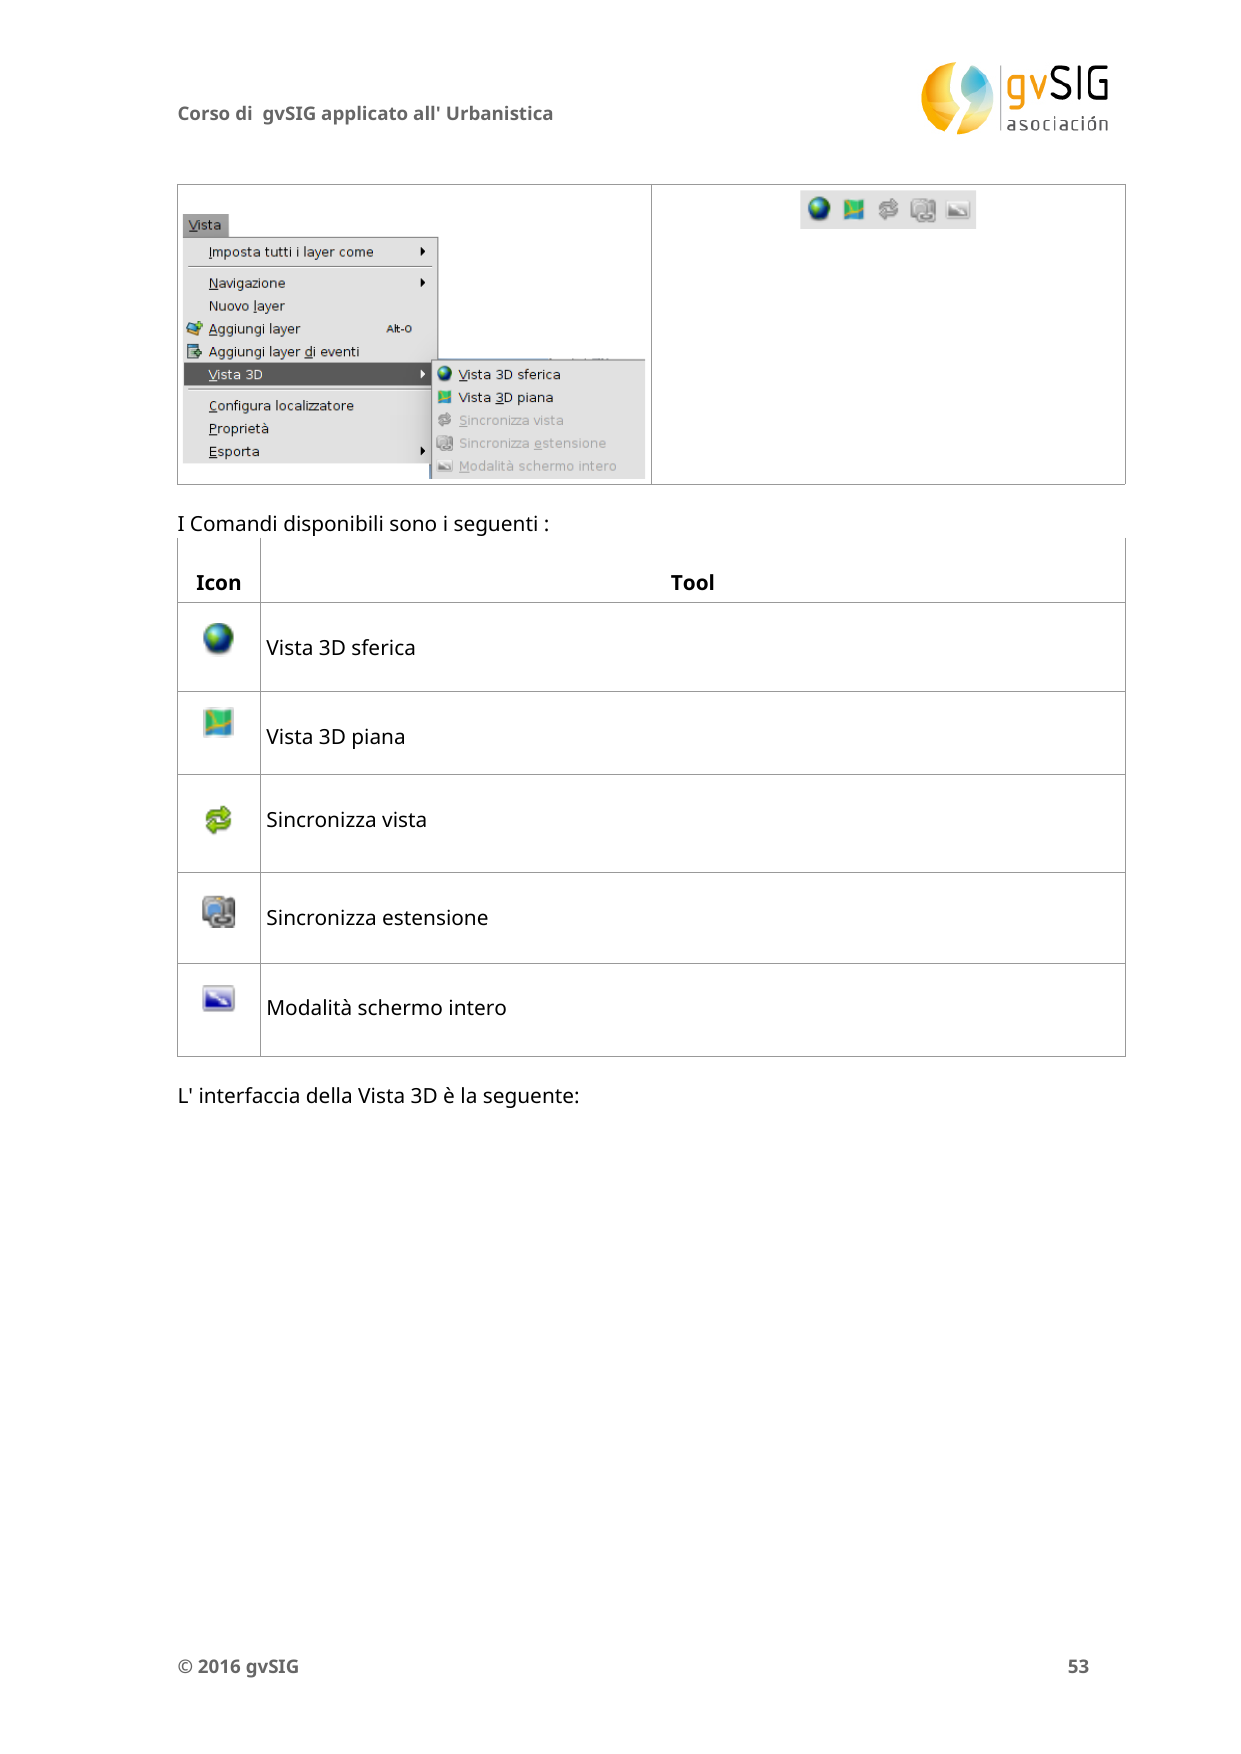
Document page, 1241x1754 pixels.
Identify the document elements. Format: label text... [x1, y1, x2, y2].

table_cell Modalità schermo intero [261, 964, 1125, 1056]
table_cell [178, 964, 260, 1056]
table_cell Vista 3D sferica [261, 603, 1125, 691]
table_cell [178, 873, 260, 962]
text L' interfaccia della Vista 3D è la seguente: [177, 1081, 1125, 1110]
table_header Icon [178, 538, 260, 602]
picture [202, 706, 236, 740]
table_cell [652, 185, 1125, 189]
picture [202, 982, 236, 1016]
picture [799, 189, 977, 229]
picture [902, 47, 1122, 148]
table_header Tool [261, 538, 1125, 602]
table_cell Sincronizza vista [261, 775, 1125, 872]
table_cell [652, 190, 799, 228]
picture [202, 804, 236, 838]
picture [202, 623, 236, 657]
table_cell [178, 603, 260, 691]
table_cell Vista 3D piana [261, 692, 1125, 774]
picture [202, 895, 236, 928]
table_cell [977, 190, 1125, 228]
table_cell Sincronizza estensione [261, 873, 1125, 962]
text I Comandi disponibili sono i seguenti : [177, 509, 1125, 537]
picture [182, 214, 646, 479]
table_cell [178, 185, 651, 484]
table_cell [652, 229, 1125, 484]
table_cell [178, 775, 260, 872]
table_cell [178, 692, 260, 774]
